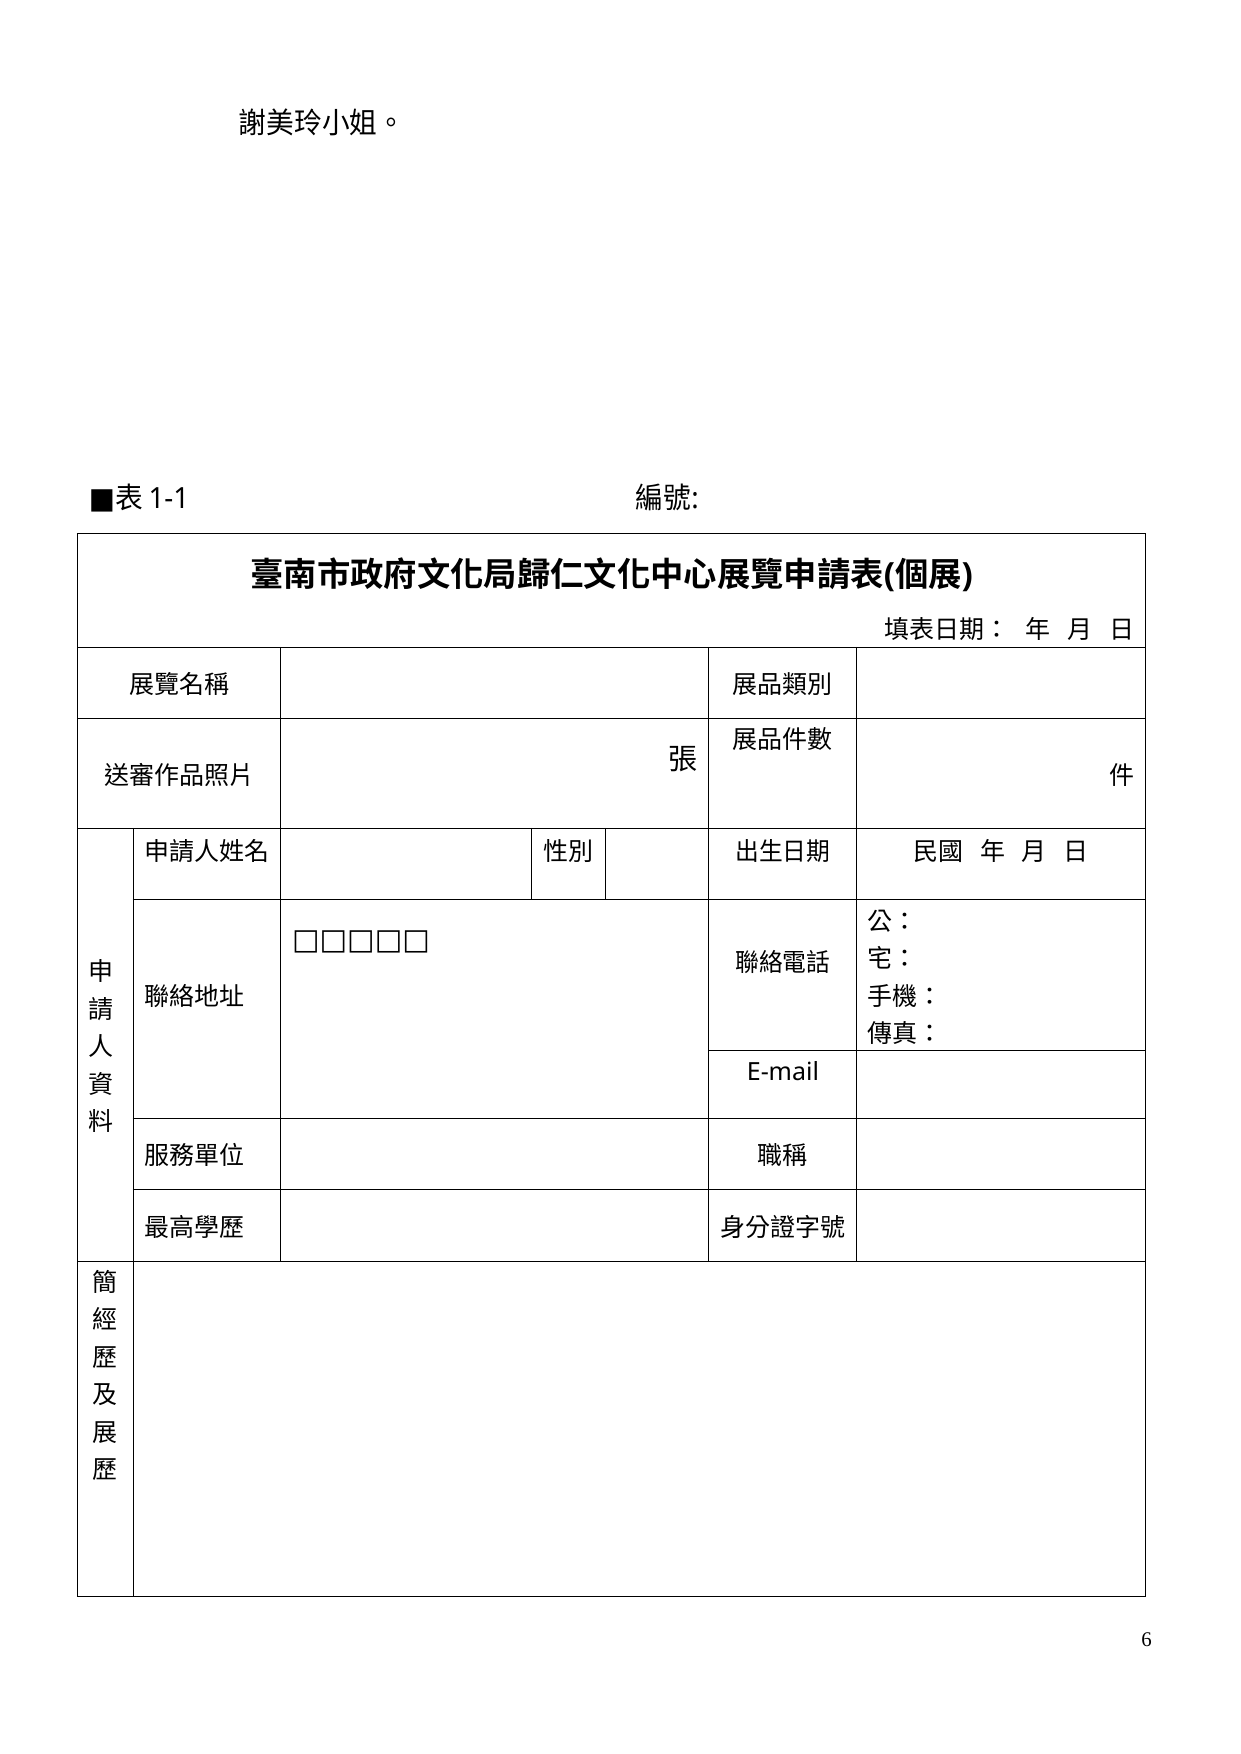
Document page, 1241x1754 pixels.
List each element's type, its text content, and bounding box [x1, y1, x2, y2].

table_cell [857, 1119, 1145, 1189]
table_cell 職稱 [709, 1119, 856, 1189]
table_cell [281, 648, 708, 718]
table_cell 申請人姓名 [134, 829, 280, 899]
text ■表1-1 編號: [89, 458, 1152, 533]
table_cell 出生日期 [709, 829, 856, 899]
table_cell [281, 829, 531, 899]
table_cell 民國 年 月 日 [857, 829, 1145, 899]
table_cell [857, 1190, 1145, 1261]
table_cell 展覽名稱 [78, 648, 280, 718]
table_header 臺南市政府文化局歸仁文化中心展覽申請表(個展) 填表日期： 年 月 日 [78, 534, 1145, 647]
list 謝美玲小姐。 [164, 83, 1152, 158]
table_cell 公： 宅： 手機： 傳真： [857, 900, 1145, 1050]
table_cell 聯絡地址 [134, 900, 280, 1118]
table_cell 服務單位 [134, 1119, 280, 1189]
table_cell 性別 [532, 829, 605, 899]
table_cell [134, 1262, 1145, 1596]
table_cell 申請人資料 [78, 829, 133, 1261]
table_cell 身分證字號 [709, 1190, 856, 1261]
table_cell E-mail [709, 1051, 856, 1118]
table_cell 展品件數 [709, 719, 856, 828]
table_cell 簡 經 歷 及 展 歷 [78, 1262, 133, 1596]
table_cell 展品類別 [709, 648, 856, 718]
table_cell 張 [281, 719, 708, 828]
table_cell 件 [857, 719, 1145, 828]
table_cell [857, 1051, 1145, 1118]
table_cell 送審作品照片 [78, 719, 280, 828]
table_cell 聯絡電話 [709, 900, 856, 1050]
table_cell □□□□□ [281, 900, 708, 1118]
table_cell [857, 648, 1145, 718]
table_cell 最高學歷 [134, 1190, 280, 1261]
table_cell [606, 829, 708, 899]
table_cell [281, 1190, 708, 1261]
table_cell [281, 1119, 708, 1189]
